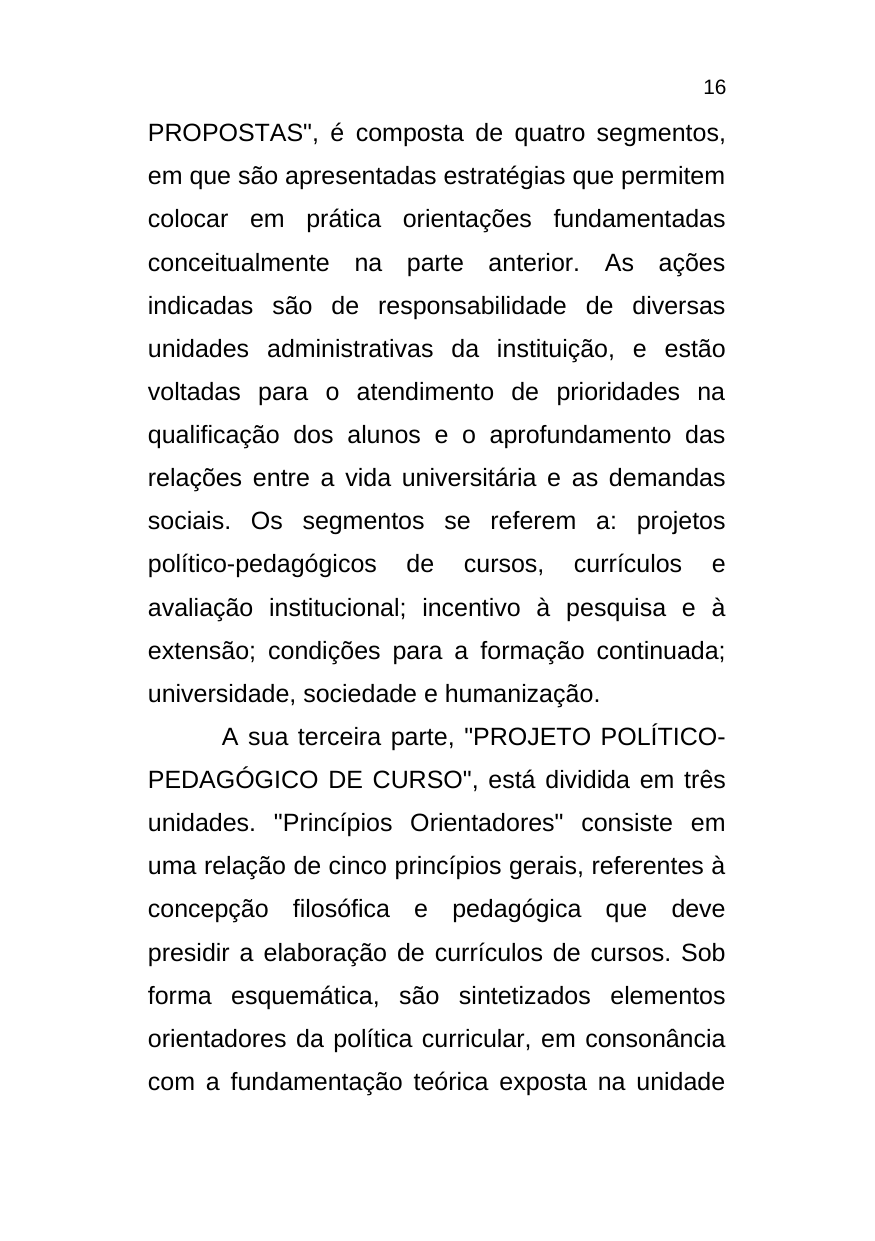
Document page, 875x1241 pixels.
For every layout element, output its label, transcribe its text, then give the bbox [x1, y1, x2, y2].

text A sua terceira parte, "PROJETO POLÍTICO-PEDAGÓGICO DE CURSO", está dividida em três unidades. "Princípios Orientadores" consiste em uma relação de cinco princípios gerais, referentes à concepção filosófica e pedagógica que deve presidir a elaboração de currículos de cursos. Sob forma esquemática, são sintetizados elementos orientadores da política curricular, em consonância com a fundamentação teórica exposta na unidade [148, 722, 726, 1096]
text PROPOSTAS", é composta de quatro segmentos, em que são apresentadas estratégias que permitem colocar em prática orientações fundamentadas conceitualmente na parte anterior. As ações indicadas são de responsabilidade de diversas unidades administrativas da instituição, e estão voltadas para o atendimento de prioridades na qualificação dos alunos e o aprofundamento das relações entre a vida universitária e as demandas sociais. Os segmentos se referem a: projetos político-pedagógicos de cursos, currículos e avaliação institucional; incentivo à pesquisa e à extensão; condições para a formação continuada; universidade, sociedade e humanização. [148, 118, 726, 707]
